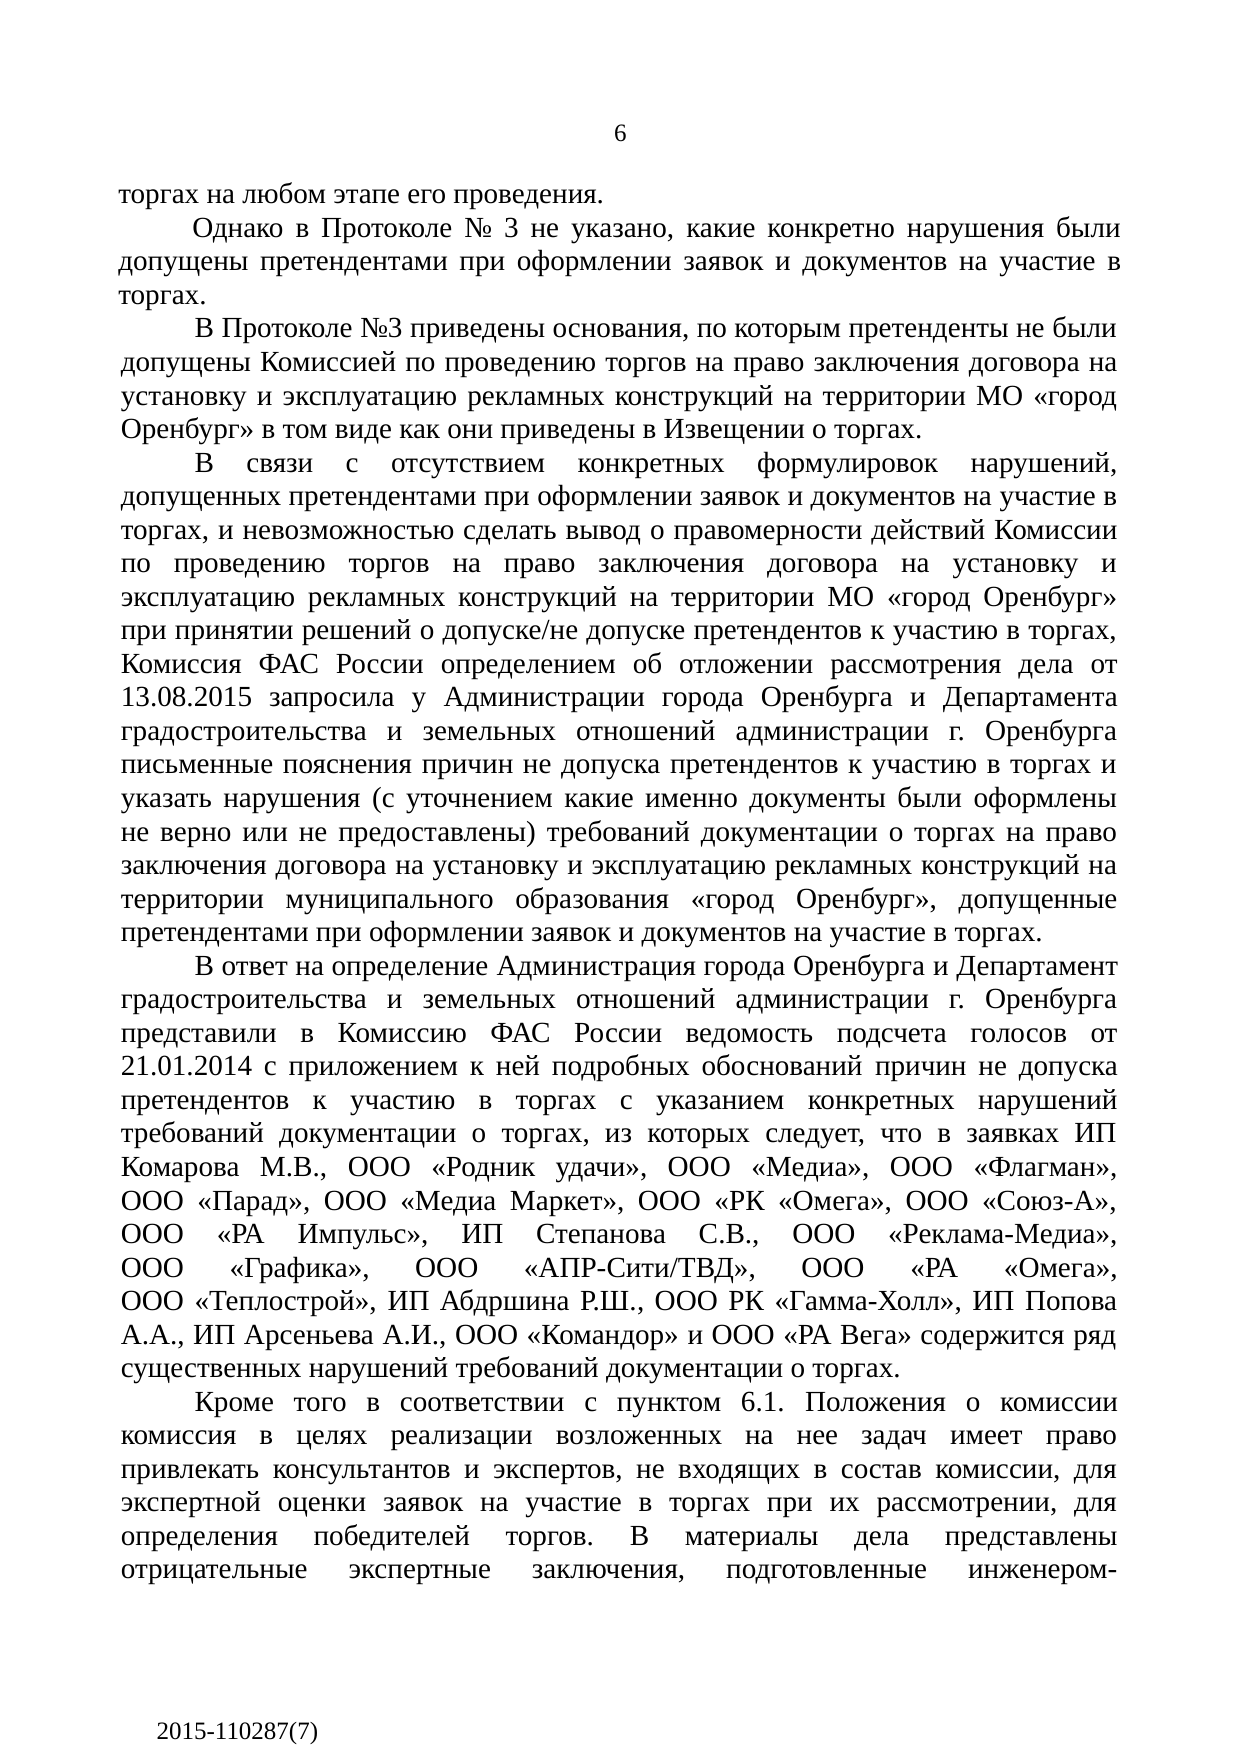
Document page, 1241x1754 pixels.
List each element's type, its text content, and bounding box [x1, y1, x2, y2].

text В связи с отсутствием конкретных формулировок нарушений, допущенных претендентами при оформлении заявок и документов на участие в торгах, и невозможностью сделать вывод о правомерности действий Комиссии по проведению торгов на право заключения договора на установку и эксплуатацию рекламных конструкций на территории МО «город Оренбург» при принятии решений о допуске/не допуске претендентов к участию в торгах, Комиссия ФАС России определением об отложении рассмотрения дела от 13.08.2015 запросила у Администрации города Оренбурга и Департамента градостроительства и земельных отношений администрации г. Оренбурга письменные пояснения причин не допуска претендентов к участию в торгах и указать нарушения (с уточнением какие именно документы были оформлены не верно или не предоставлены) требований документации о торгах на право заключения договора на установку и эксплуатацию рекламных конструкций на территории муниципального образования «город Оренбург», допущенные претендентами при оформлении заявок и документов на участие в торгах. [121, 445, 1118, 948]
text В ответ на определение Администрация города Оренбурга и Департамент градостроительства и земельных отношений администрации г. Оренбурга представили в Комиссию ФАС России ведомость подсчета голосов от 21.01.2014 с приложением к ней подробных обоснований причин не допуска претендентов к участию в торгах с указанием конкретных нарушений требований документации о торгах, из которых следует, что в заявках ИП Комарова М.В., ООО «Родник удачи», ООО «Медиа», ООО «Флагман», ООО «Парад», ООО «Медиа Маркет», ООО «РК «Омега», ООО «Союз-А», ООО «РА Импульс», ИП Степанова С.В., ООО «Реклама-Медиа», ООО «Графика», ООО «АПР-Сити/ТВД», ООО «РА «Омега», ООО «Теплострой», ИП Абдршина Р.Ш., ООО РК «Гамма-Холл», ИП Попова А.А., ИП Арсеньева А.И., ООО «Командор» и ООО «РА Вега» содержится ряд существенных нарушений требований документации о торгах. [121, 948, 1118, 1384]
text Однако в Протоколе № 3 не указано, какие конкретно нарушения были допущены претендентами при оформлении заявок и документов на участие в торгах. [118, 210, 1122, 311]
text Кроме того в соответствии с пунктом 6.1. Положения о комиссии комиссия в целях реализации возложенных на нее задач имеет право привлекать консультантов и экспертов, не входящих в состав комиссии, для экспертной оценки заявок на участие в торгах при их рассмотрении, для определения победителей торгов. В материалы дела представлены отрицательные экспертные заключения, подготовленные инженером- [121, 1384, 1118, 1585]
text В Протоколе №3 приведены основания, по которым претенденты не были допущены Комиссией по проведению торгов на право заключения договора на установку и эксплуатацию рекламных конструкций на территории МО «город Оренбург» в том виде как они приведены в Извещении о торгах. [121, 311, 1118, 445]
text торгах на любом этапе его проведения. [118, 176, 1122, 210]
